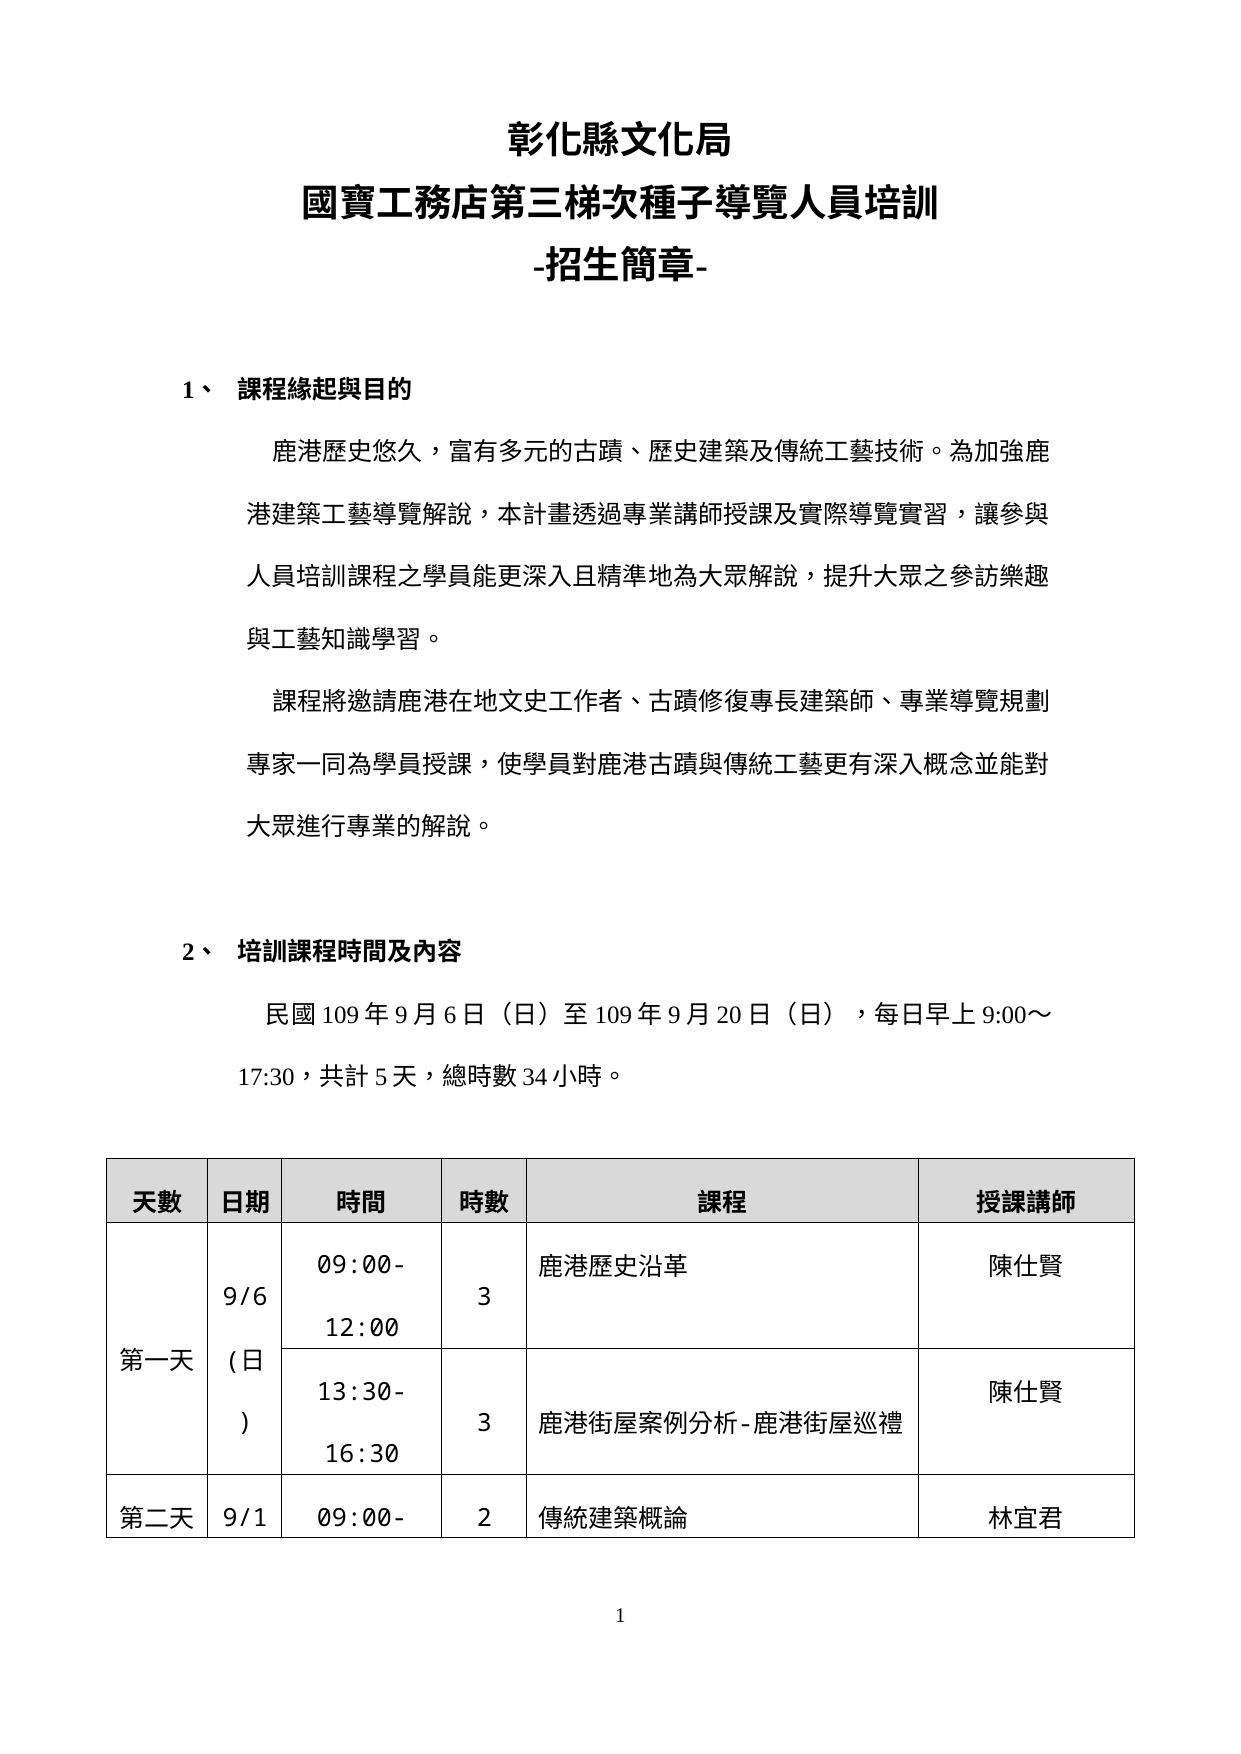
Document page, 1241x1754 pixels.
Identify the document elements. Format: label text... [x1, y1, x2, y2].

table_header 天數 [107, 1159, 207, 1222]
table_cell 3 [442, 1349, 526, 1474]
text 民國109年9月6日（日）至109年9月20日（日），每日早上9:00～17:30，共計5天，總時數34小時。 [237, 971, 1053, 1096]
table_header 課程 [527, 1159, 918, 1222]
table_header 日期 [208, 1159, 281, 1222]
table_cell 第二天 [107, 1475, 207, 1537]
table_cell 2 [442, 1475, 526, 1537]
table_cell 9/6 (日) [208, 1223, 281, 1474]
table_cell 陳仕賢 [919, 1349, 1134, 1474]
text 課程將邀請鹿港在地文史工作者、古蹟修復專長建築師、專業導覽規劃專家一同為學員授課，使學員對鹿港古蹟與傳統工藝更有深入概念並能對大眾進行專業的解說。 [246, 658, 1053, 846]
list 培訓課程時間及內容 [182, 908, 1053, 971]
text 鹿港歷史悠久，富有多元的古蹟、歷史建築及傳統工藝技術。為加強鹿港建築工藝導覽解說，本計畫透過專業講師授課及實際導覽實習，讓參與人員培訓課程之學員能更深入且精準地為大眾解說，提升大眾之參訪樂趣與工藝知識學習。 [246, 408, 1053, 658]
text 彰化縣文化局 [187, 96, 1053, 158]
table_cell 第一天 [107, 1223, 207, 1474]
table_cell 林宜君 [919, 1475, 1134, 1537]
list 課程緣起與目的 [182, 346, 1053, 408]
table_cell 鹿港街屋案例分析-鹿港街屋巡禮 [527, 1349, 918, 1474]
table_cell 3 [442, 1223, 526, 1348]
table_header 時間 [282, 1159, 441, 1222]
table_header 時數 [442, 1159, 526, 1222]
text 國寶工務店第三梯次種子導覽人員培訓 [187, 158, 1053, 221]
table_cell 9/1 [208, 1475, 281, 1537]
table_cell 傳統建築概論 [527, 1475, 918, 1537]
table_header 授課講師 [919, 1159, 1134, 1222]
table_cell 09:00-12:00 [282, 1223, 441, 1348]
table_cell 鹿港歷史沿革 [527, 1223, 918, 1348]
table_cell 13:30-16:30 [282, 1349, 441, 1474]
text -招生簡章- [187, 221, 1053, 283]
table_cell 09:00- [282, 1475, 441, 1537]
table_cell 陳仕賢 [919, 1223, 1134, 1348]
